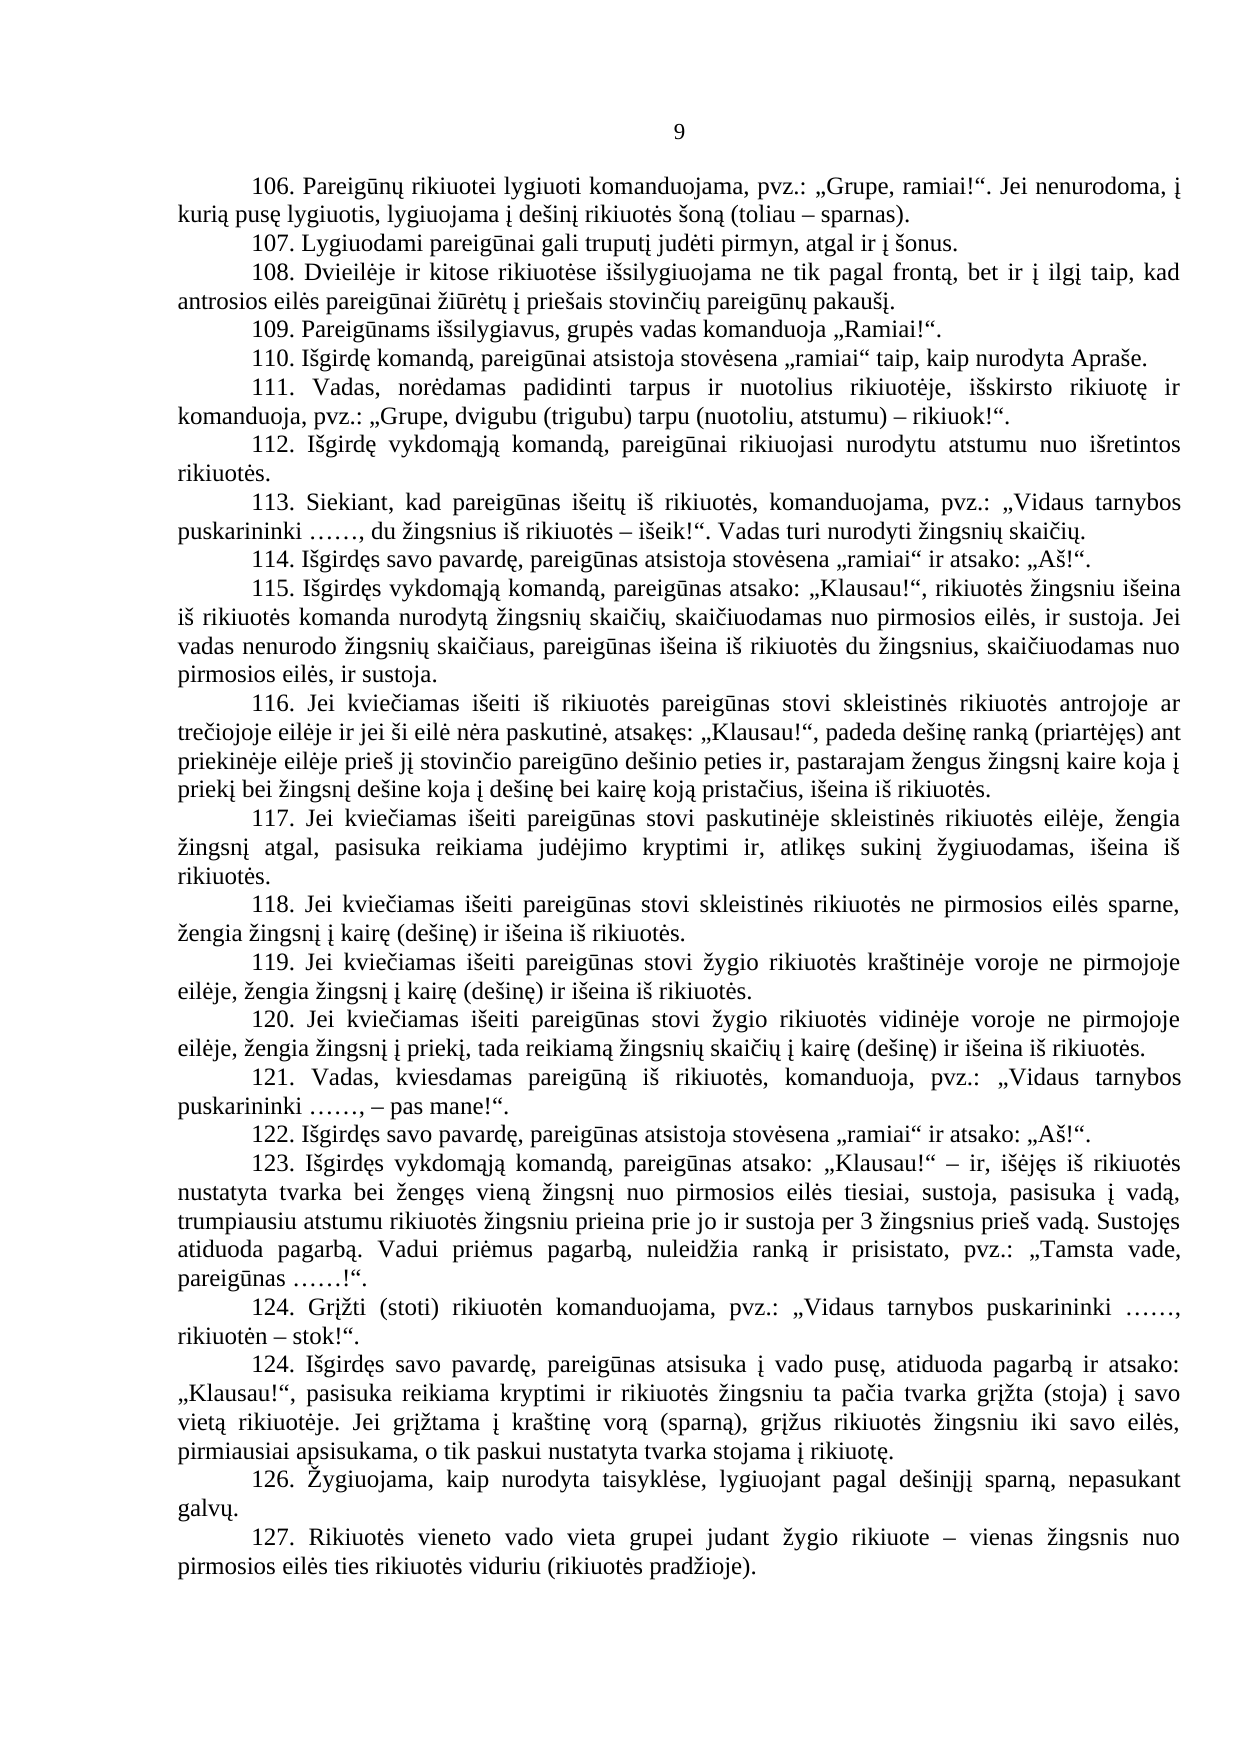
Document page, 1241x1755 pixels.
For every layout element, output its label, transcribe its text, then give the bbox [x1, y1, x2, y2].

text 112. Išgirdę vykdomąją komandą, pareigūnai rikiuojasi nurodytu atstumu nuo išretintos rikiuotės. [177, 429, 1181, 487]
text 110. Išgirdę komandą, pareigūnai atsistoja stovėsena „ramiai“ taip, kaip nurodyta Apraše. [177, 343, 1181, 372]
text 118. Jei kviečiamas išeiti pareigūnas stovi skleistinės rikiuotės ne pirmosios eilės sparne, žengia žingsnį į kairę (dešinę) ir išeina iš rikiuotės. [177, 889, 1181, 947]
text 109. Pareigūnams išsilygiavus, grupės vadas komanduoja „Ramiai!“. [177, 314, 1181, 343]
text 122. Išgirdęs savo pavardę, pareigūnas atsistoja stovėsena „ramiai“ ir atsako: „Aš!“. [177, 1119, 1181, 1148]
text 123. Išgirdęs vykdomąją komandą, pareigūnas atsako: „Klausau!“ – ir, išėjęs iš rikiuotės nustatyta tvarka bei žengęs vieną žingsnį nuo pirmosios eilės tiesiai, sustoja, pasisuka į vadą, trumpiausiu atstumu rikiuotės žingsniu prieina prie jo ir sustoja per 3 žingsnius prieš vadą. Sustojęs atiduoda pagarbą. Vadui priėmus pagarbą, nuleidžia ranką ir prisistato, pvz.: „Tamsta vade, pareigūnas ……!“. [177, 1148, 1181, 1292]
text 124. Išgirdęs savo pavardę, pareigūnas atsisuka į vado pusę, atiduoda pagarbą ir atsako: „Klausau!“, pasisuka reikiama kryptimi ir rikiuotės žingsniu ta pačia tvarka grįžta (stoja) į savo vietą rikiuotėje. Jei grįžtama į kraštinę vorą (sparną), grįžus rikiuotės žingsniu iki savo eilės, pirmiausiai apsisukama, o tik paskui nustatyta tvarka stojama į rikiuotę. [177, 1349, 1181, 1464]
text 120. Jei kviečiamas išeiti pareigūnas stovi žygio rikiuotės vidinėje voroje ne pirmojoje eilėje, žengia žingsnį į priekį, tada reikiamą žingsnių skaičių į kairę (dešinę) ir išeina iš rikiuotės. [177, 1004, 1181, 1062]
text 124. Grįžti (stoti) rikiuotėn komanduojama, pvz.: „Vidaus tarnybos puskarininki ……, rikiuotėn – stok!“. [177, 1292, 1181, 1349]
text 107. Lygiuodami pareigūnai gali truputį judėti pirmyn, atgal ir į šonus. [177, 228, 1181, 257]
text 113. Siekiant, kad pareigūnas išeitų iš rikiuotės, komanduojama, pvz.: „Vidaus tarnybos puskarininki ……, du žingsnius iš rikiuotės – išeik!“. Vadas turi nurodyti žingsnių skaičių. [177, 487, 1181, 544]
text 116. Jei kviečiamas išeiti iš rikiuotės pareigūnas stovi skleistinės rikiuotės antrojoje ar trečiojoje eilėje ir jei ši eilė nėra paskutinė, atsakęs: „Klausau!“, padeda dešinę ranką (priartėjęs) ant priekinėje eilėje prieš jį stovinčio pareigūno dešinio peties ir, pastarajam žengus žingsnį kaire koja į priekį bei žingsnį dešine koja į dešinę bei kairę koją pristačius, išeina iš rikiuotės. [177, 688, 1181, 803]
text 126. Žygiuojama, kaip nurodyta taisyklėse, lygiuojant pagal dešinįjį sparną, nepasukant galvų. [177, 1464, 1181, 1522]
text 115. Išgirdęs vykdomąją komandą, pareigūnas atsako: „Klausau!“, rikiuotės žingsniu išeina iš rikiuotės komanda nurodytą žingsnių skaičių, skaičiuodamas nuo pirmosios eilės, ir sustoja. Jei vadas nenurodo žingsnių skaičiaus, pareigūnas išeina iš rikiuotės du žingsnius, skaičiuodamas nuo pirmosios eilės, ir sustoja. [177, 573, 1181, 688]
text 106. Pareigūnų rikiuotei lygiuoti komanduojama, pvz.: „Grupe, ramiai!“. Jei nenurodoma, į kurią pusę lygiuotis, lygiuojama į dešinį rikiuotės šoną (toliau – sparnas). [177, 171, 1181, 228]
text 108. Dvieilėje ir kitose rikiuotėse išsilygiuojama ne tik pagal frontą, bet ir į ilgį taip, kad antrosios eilės pareigūnai žiūrėtų į priešais stovinčių pareigūnų pakaušį. [177, 257, 1181, 314]
text 127. Rikiuotės vieneto vado vieta grupei judant žygio rikiuote – vienas žingsnis nuo pirmosios eilės ties rikiuotės viduriu (rikiuotės pradžioje). [177, 1522, 1181, 1579]
text 117. Jei kviečiamas išeiti pareigūnas stovi paskutinėje skleistinės rikiuotės eilėje, žengia žingsnį atgal, pasisuka reikiama judėjimo kryptimi ir, atlikęs sukinį žygiuodamas, išeina iš rikiuotės. [177, 803, 1181, 889]
text 111. Vadas, norėdamas padidinti tarpus ir nuotolius rikiuotėje, išskirsto rikiuotę ir komanduoja, pvz.: „Grupe, dvigubu (trigubu) tarpu (nuotoliu, atstumu) – rikiuok!“. [177, 372, 1181, 429]
text 121. Vadas, kviesdamas pareigūną iš rikiuotės, komanduoja, pvz.: „Vidaus tarnybos puskarininki ……, – pas mane!“. [177, 1062, 1181, 1119]
text 119. Jei kviečiamas išeiti pareigūnas stovi žygio rikiuotės kraštinėje voroje ne pirmojoje eilėje, žengia žingsnį į kairę (dešinę) ir išeina iš rikiuotės. [177, 947, 1181, 1004]
text 114. Išgirdęs savo pavardę, pareigūnas atsistoja stovėsena „ramiai“ ir atsako: „Aš!“. [177, 544, 1181, 573]
